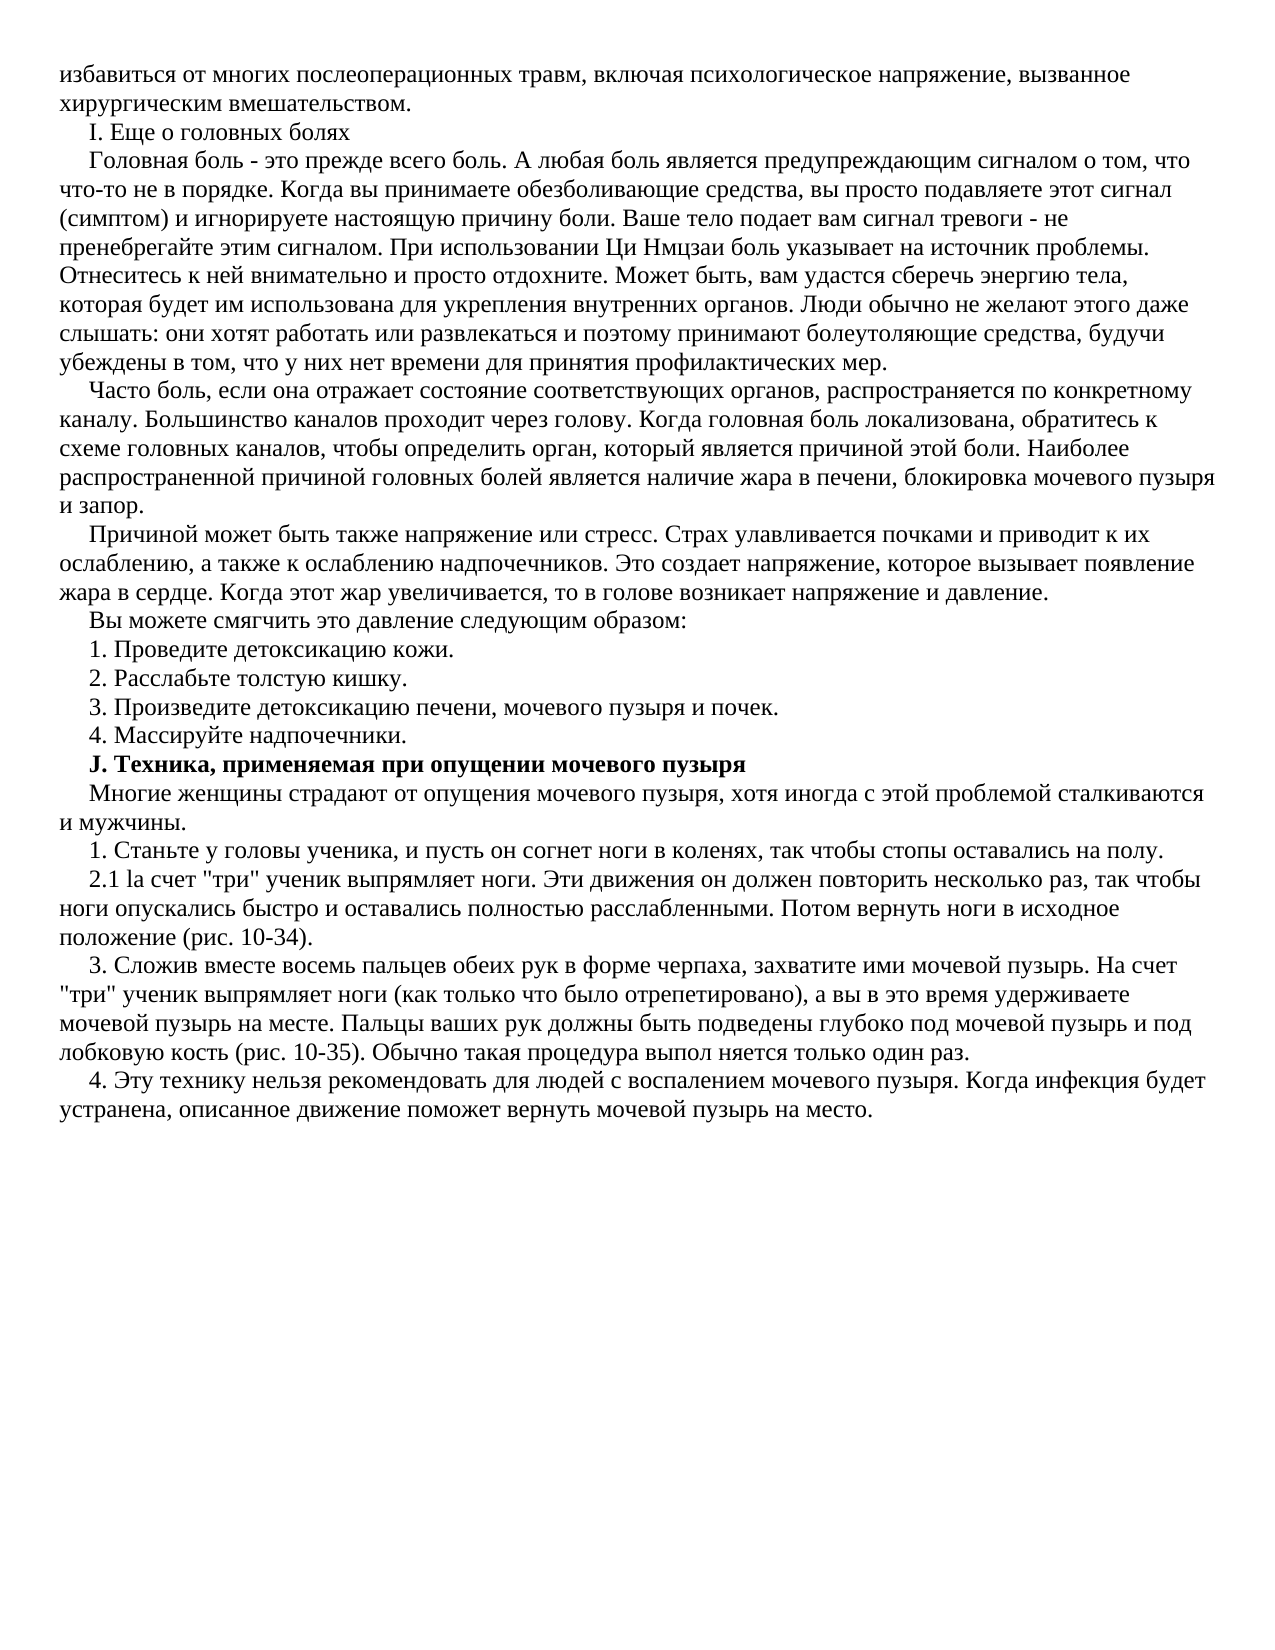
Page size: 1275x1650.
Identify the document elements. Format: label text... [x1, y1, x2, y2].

text 3. Произведите детоксикацию печени, мочевого пузыря и почек. [59, 692, 1216, 720]
text 1. Проведите детоксикацию кожи. [59, 634, 1216, 663]
text 4. Эту технику нельзя рекомендовать для людей с воспалением мочевого пузыря. Когда инфекция будет устранена, описанное движение поможет вернуть мочевой пузырь на место. [59, 1065, 1216, 1123]
text 1. Станьте у головы ученика, и пусть он согнет ноги в коленях, так чтобы стопы оставались на полу. [59, 835, 1216, 864]
text 2.1 la счет "три" ученик выпрямляет ноги. Эти движения он должен повторить несколько раз, так чтобы ноги опускались быстро и оставались полностью расслабленными. Потом вернуть ноги в исходное положение (рис. 10-34). [59, 864, 1216, 950]
text I. Еще о головных болях [59, 117, 1216, 145]
text Вы можете смягчить это давление следующим образом: [59, 605, 1216, 634]
text избавиться от многих послеоперационных травм, включая психологическое напряжение, вызванное хирургическим вмешательством. [59, 59, 1216, 117]
text Многие женщины страдают от опущения мочевого пузыря, хотя иногда с этой проблемой сталкиваются и мужчины. [59, 778, 1216, 835]
text 3. Сложив вместе восемь пальцев обеих рук в форме черпаха, захватите ими мочевой пузырь. На счет "три" ученик выпрямляет ноги (как только что было отрепетировано), а вы в это время удерживаете мочевой пузырь на месте. Пальцы ваших рук должны быть подведены глубоко под мочевой пузырь и под лобковую кость (рис. 10-35). Обычно такая процедура выпол няется только один раз. [59, 950, 1216, 1065]
text 4. Массируйте надпочечники. [59, 720, 1216, 749]
text Часто боль, если она отражает состояние соответствующих органов, распространяется по конкретному каналу. Большинство каналов проходит через голову. Когда головная боль локализована, обратитесь к схеме головных каналов, чтобы определить орган, который является причиной этой боли. Наиболее распространенной причиной головных болей является наличие жара в печени, блокировка мочевого пузыря и запор. [59, 375, 1216, 519]
text 2. Расслабьте толстую кишку. [59, 663, 1216, 692]
text Головная боль - это прежде всего боль. А любая боль является предупреждающим сигналом о том, что что-то не в порядке. Когда вы принимаете обезболивающие средства, вы просто подавляете этот сигнал (симптом) и игнорируете настоящую причину боли. Ваше тело подает вам сигнал тревоги - не пренебрегайте этим сигналом. При использовании Ци Нмцзаи боль указывает на источник проблемы. Отнеситесь к ней внимательно и просто отдохните. Может быть, вам удастся сберечь энергию тела, которая будет им использована для укрепления внутренних органов. Люди обычно не желают этого даже слышать: они хотят работать или развлекаться и поэтому принимают болеутоляющие средства, будучи убеждены в том, что у них нет времени для принятия профилактических мер. [59, 145, 1216, 375]
text J. Техника, применяемая при опущении мочевого пузыря [59, 749, 1216, 778]
text Причиной может быть также напряжение или стресс. Страх улавливается почками и приводит к их ослаблению, а также к ослаблению надпочечников. Это создает напряжение, которое вызывает появление жара в сердце. Когда этот жар увеличивается, то в голове возникает напряжение и давление. [59, 519, 1216, 605]
